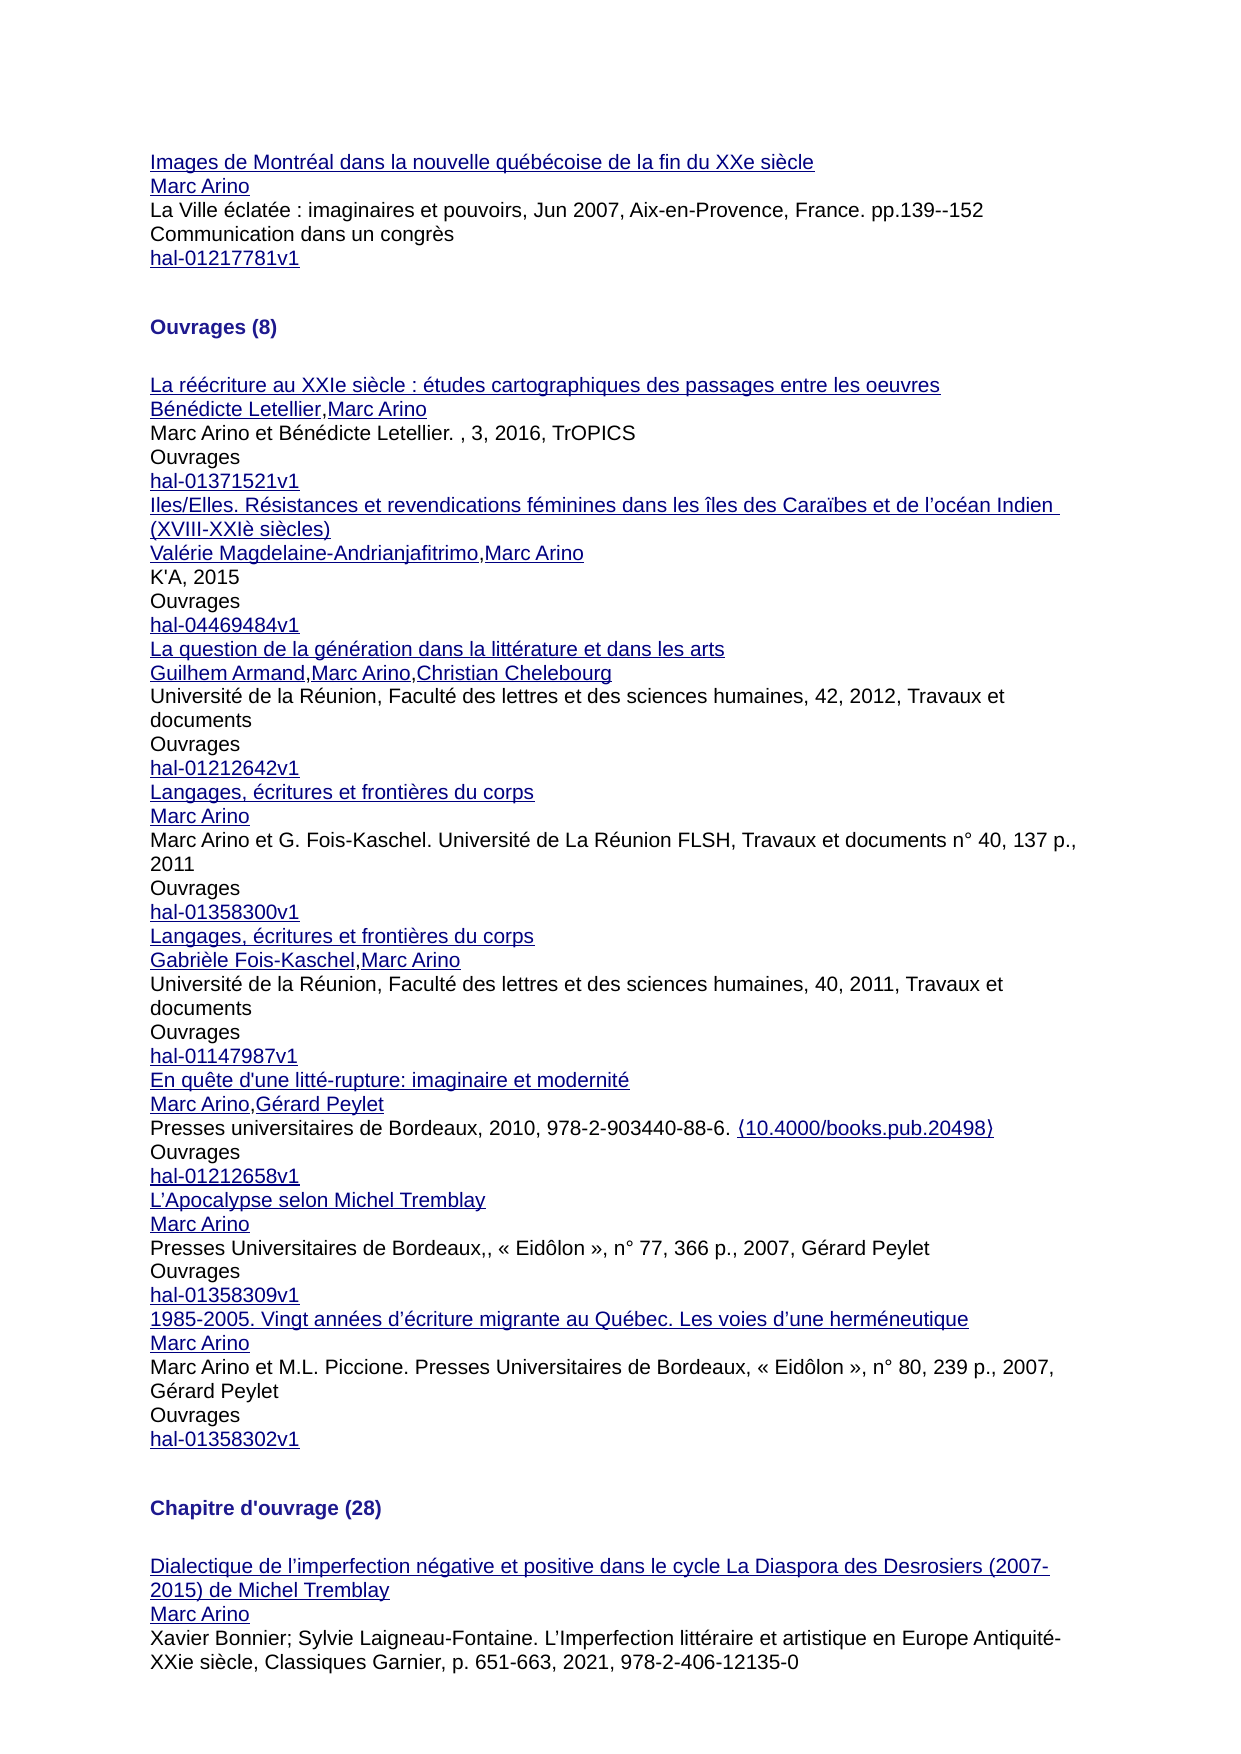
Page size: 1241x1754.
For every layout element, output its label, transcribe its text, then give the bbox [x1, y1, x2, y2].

subtitle Chapitre d'ouvrage (28) [150, 1496, 1090, 1520]
table_cell En quête d'une litté-rupture: imaginaire et modernité Marc Arino,Gérard Peylet Presses universitaires de Bordeaux, 2010, 978-2-903440-88-6. ⟨10.4000/books.pub.20498⟩ Ouvrages hal-01212658v1 [150, 1068, 1090, 1187]
table_cell Iles/Elles. Résistances et revendications féminines dans les îles des Caraïbes et de l’océan Indien (XVIII-XXIè siècles) Valérie Magdelaine-Andrianjafitrimo,Marc Arino K'A, 2015 Ouvrages hal-04469484v1 [150, 493, 1090, 636]
table_cell L’Apocalypse selon Michel Tremblay Marc Arino Presses Universitaires de Bordeaux,, « Eidôlon », n° 77, 366 p., 2007, Gérard Peylet Ouvrages hal-01358309v1 [150, 1188, 1090, 1307]
table_cell La question de la génération dans la littérature et dans les arts Guilhem Armand,Marc Arino,Christian Chelebourg Université de la Réunion, Faculté des lettres et des sciences humaines, 42, 2012, Travaux et documents Ouvrages hal-01212642v1 [150, 636, 1090, 780]
table_cell Langages, écritures et frontières du corps Marc Arino Marc Arino et G. Fois-Kaschel. Université de La Réunion FLSH, Travaux et documents n° 40, 137 p., 2011 Ouvrages hal-01358300v1 [150, 780, 1090, 924]
table_cell Images de Montréal dans la nouvelle québécoise de la fin du XXe siècle Marc Arino La Ville éclatée : imaginaires et pouvoirs, Jun 2007, Aix-en-Provence, France. pp.139--152 Communication dans un congrès hal-01217781v1 [150, 150, 1090, 270]
table_cell 1985-2005. Vingt années d’écriture migrante au Québec. Les voies d’une herméneutique Marc Arino Marc Arino et M.L. Piccione. Presses Universitaires de Bordeaux, « Eidôlon », n° 80, 239 p., 2007, Gérard Peylet Ouvrages hal-01358302v1 [150, 1307, 1090, 1451]
table_cell Langages, écritures et frontières du corps Gabrièle Fois-Kaschel,Marc Arino Université de la Réunion, Faculté des lettres et des sciences humaines, 40, 2011, Travaux et documents Ouvrages hal-01147987v1 [150, 924, 1090, 1068]
table_header Dialectique de l’imperfection négative et positive dans le cycle La Diaspora des Desrosiers (2007-2015) de Michel Tremblay Marc Arino Xavier Bonnier; Sylvie Laigneau-Fontaine. L’Imperfection littéraire et artistique en Europe Antiquité-XXie siècle, Classiques Garnier, p. 651-663, 2021, 978-2-406-12135-0 [150, 1554, 1090, 1674]
subtitle Ouvrages (8) [150, 314, 1090, 338]
table_header La réécriture au XXIe siècle : études cartographiques des passages entre les oeuvres Bénédicte Letellier,Marc Arino Marc Arino et Bénédicte Letellier. , 3, 2016, TrOPICS Ouvrages hal-01371521v1 [150, 373, 1090, 493]
